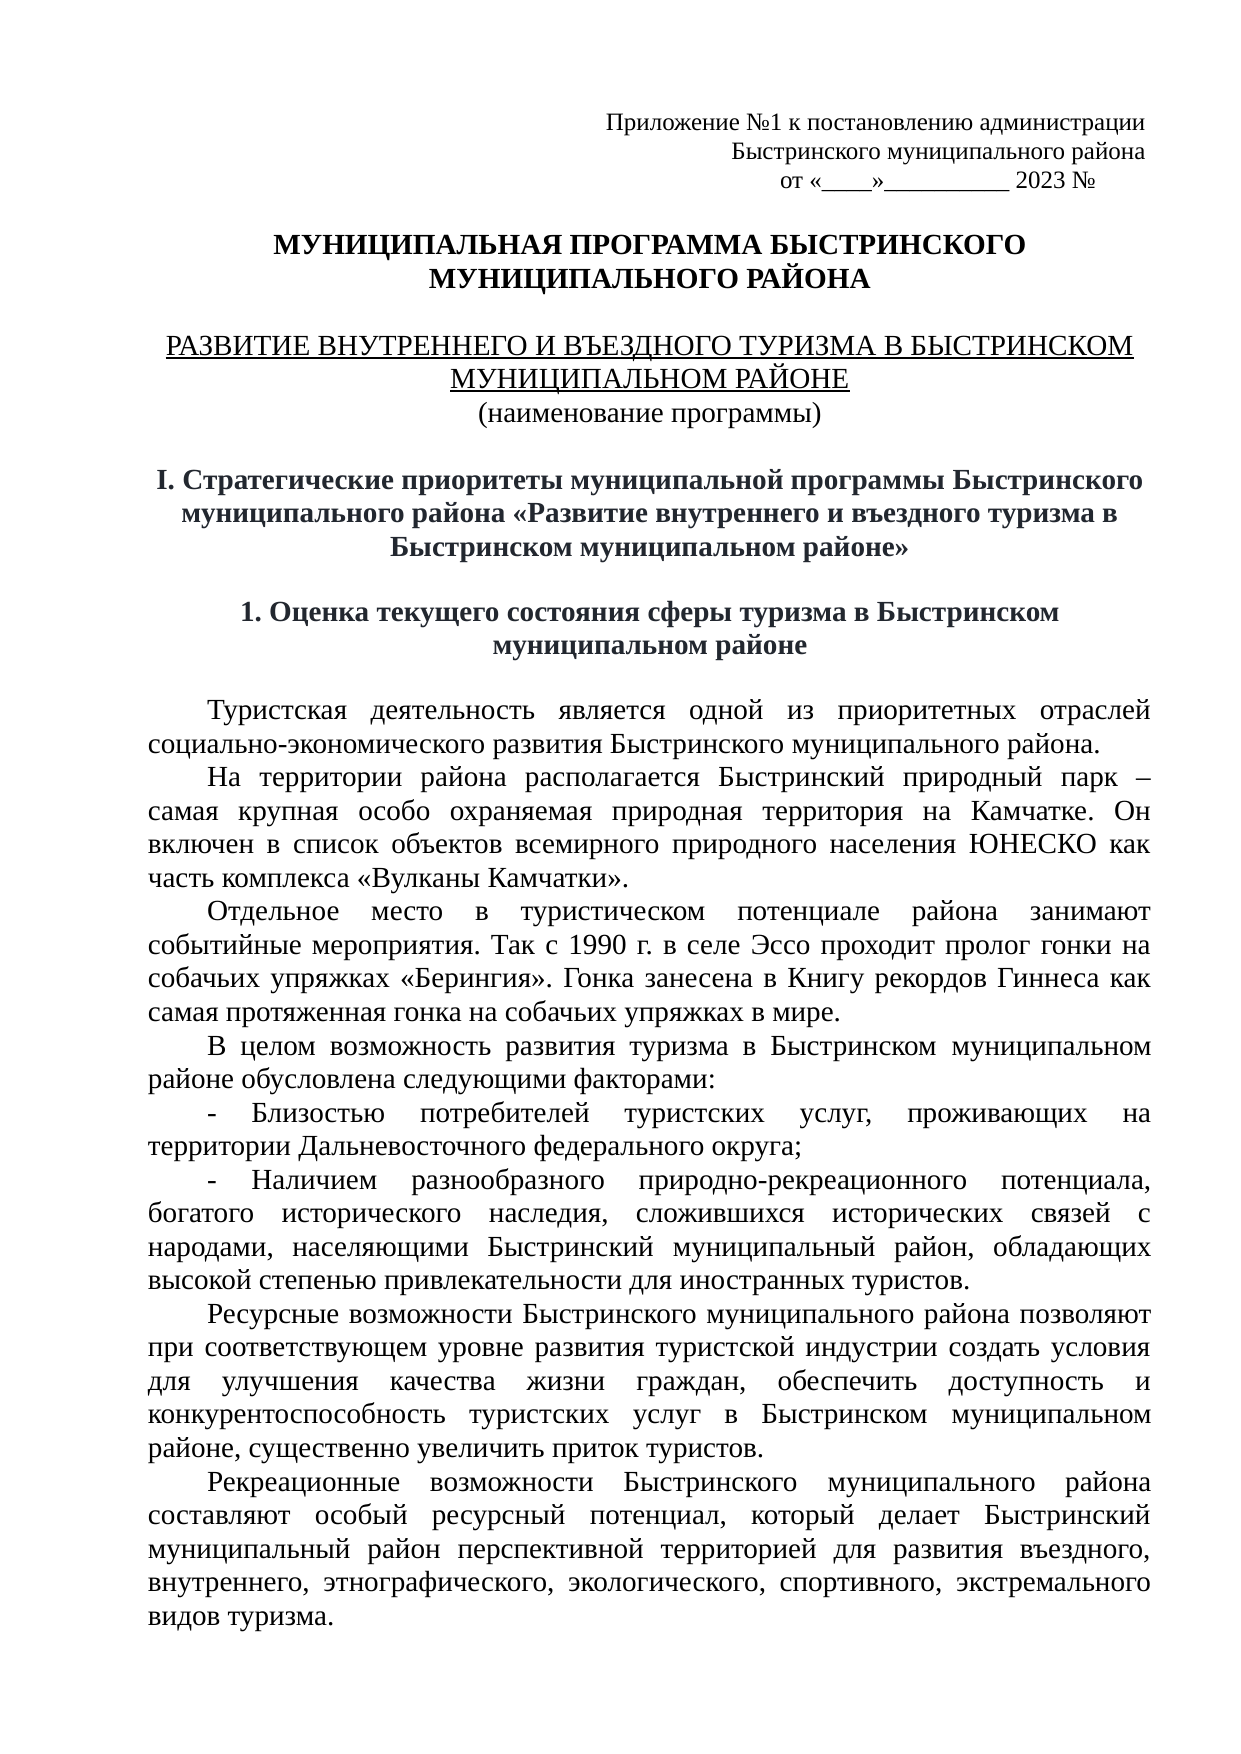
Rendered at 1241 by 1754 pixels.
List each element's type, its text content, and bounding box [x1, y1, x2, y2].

text I. Стратегические приоритеты муниципальной программы Быстринского муниципального района «Развитие внутреннего и въездного туризма в Быстринском муниципальном районе» [148, 462, 1152, 563]
text Рекреационные возможности Быстринского муниципального района составляют особый ресурсный потенциал, который делает Быстринский муниципальный район перспективной территорией для развития въездного, внутреннего, этнографического, экологического, спортивного, экстремального видов туризма. [148, 1464, 1152, 1631]
text 1. Оценка текущего состояния сферы туризма в Быстринском муниципальном районе [148, 594, 1152, 661]
text - Близостью потребителей туристских услуг, проживающих на территории Дальневосточного федерального округа; [148, 1095, 1152, 1162]
text Отдельное место в туристическом потенциале района занимают событийные мероприятия. Так с 1990 г. в селе Эссо проходит пролог гонки на собачьих упряжках «Берингия». Гонка занесена в Книгу рекордов Гиннеса как самая протяженная гонка на собачьих упряжках в мире. [148, 893, 1152, 1028]
text (наименование программы) [148, 395, 1152, 428]
text РАЗВИТИЕ ВНУТРЕННЕГО И ВЪЕЗДНОГО ТУРИЗМА В БЫСТРИНСКОМ МУНИЦИПАЛЬНОМ РАЙОНЕ [148, 328, 1152, 395]
text Быстринского муниципального района [148, 136, 1152, 165]
text Приложение №1 к постановлению администрации [148, 107, 1152, 136]
text - Наличием разнообразного природно-рекреационного потенциала, богатого исторического наследия, сложившихся исторических связей с народами, населяющими Быстринский муниципальный район, обладающих высокой степенью привлекательности для иностранных туристов. [148, 1162, 1152, 1296]
title МУНИЦИПАЛЬНАЯ ПРОГРАММА БЫСТРИНСКОГО МУНИЦИПАЛЬНОГО РАЙОНА [148, 227, 1152, 294]
text На территории района располагается Быстринский природный парк – самая крупная особо охраняемая природная территория на Камчатке. Он включен в список объектов всемирного природного населения ЮНЕСКО как часть комплекса «Вулканы Камчатки». [148, 759, 1152, 893]
text от «____»__________ 2023 № [148, 165, 1152, 194]
text В целом возможность развития туризма в Быстринском муниципальном районе обусловлена следующими факторами: [148, 1028, 1152, 1095]
text Туристская деятельность является одной из приоритетных отраслей социально-экономического развития Быстринского муниципального района. [148, 692, 1152, 759]
text Ресурсные возможности Быстринского муниципального района позволяют при соответствующем уровне развития туристской индустрии создать условия для улучшения качества жизни граждан, обеспечить доступность и конкурентоспособность туристских услуг в Быстринском муниципальном районе, существенно увеличить приток туристов. [148, 1296, 1152, 1464]
